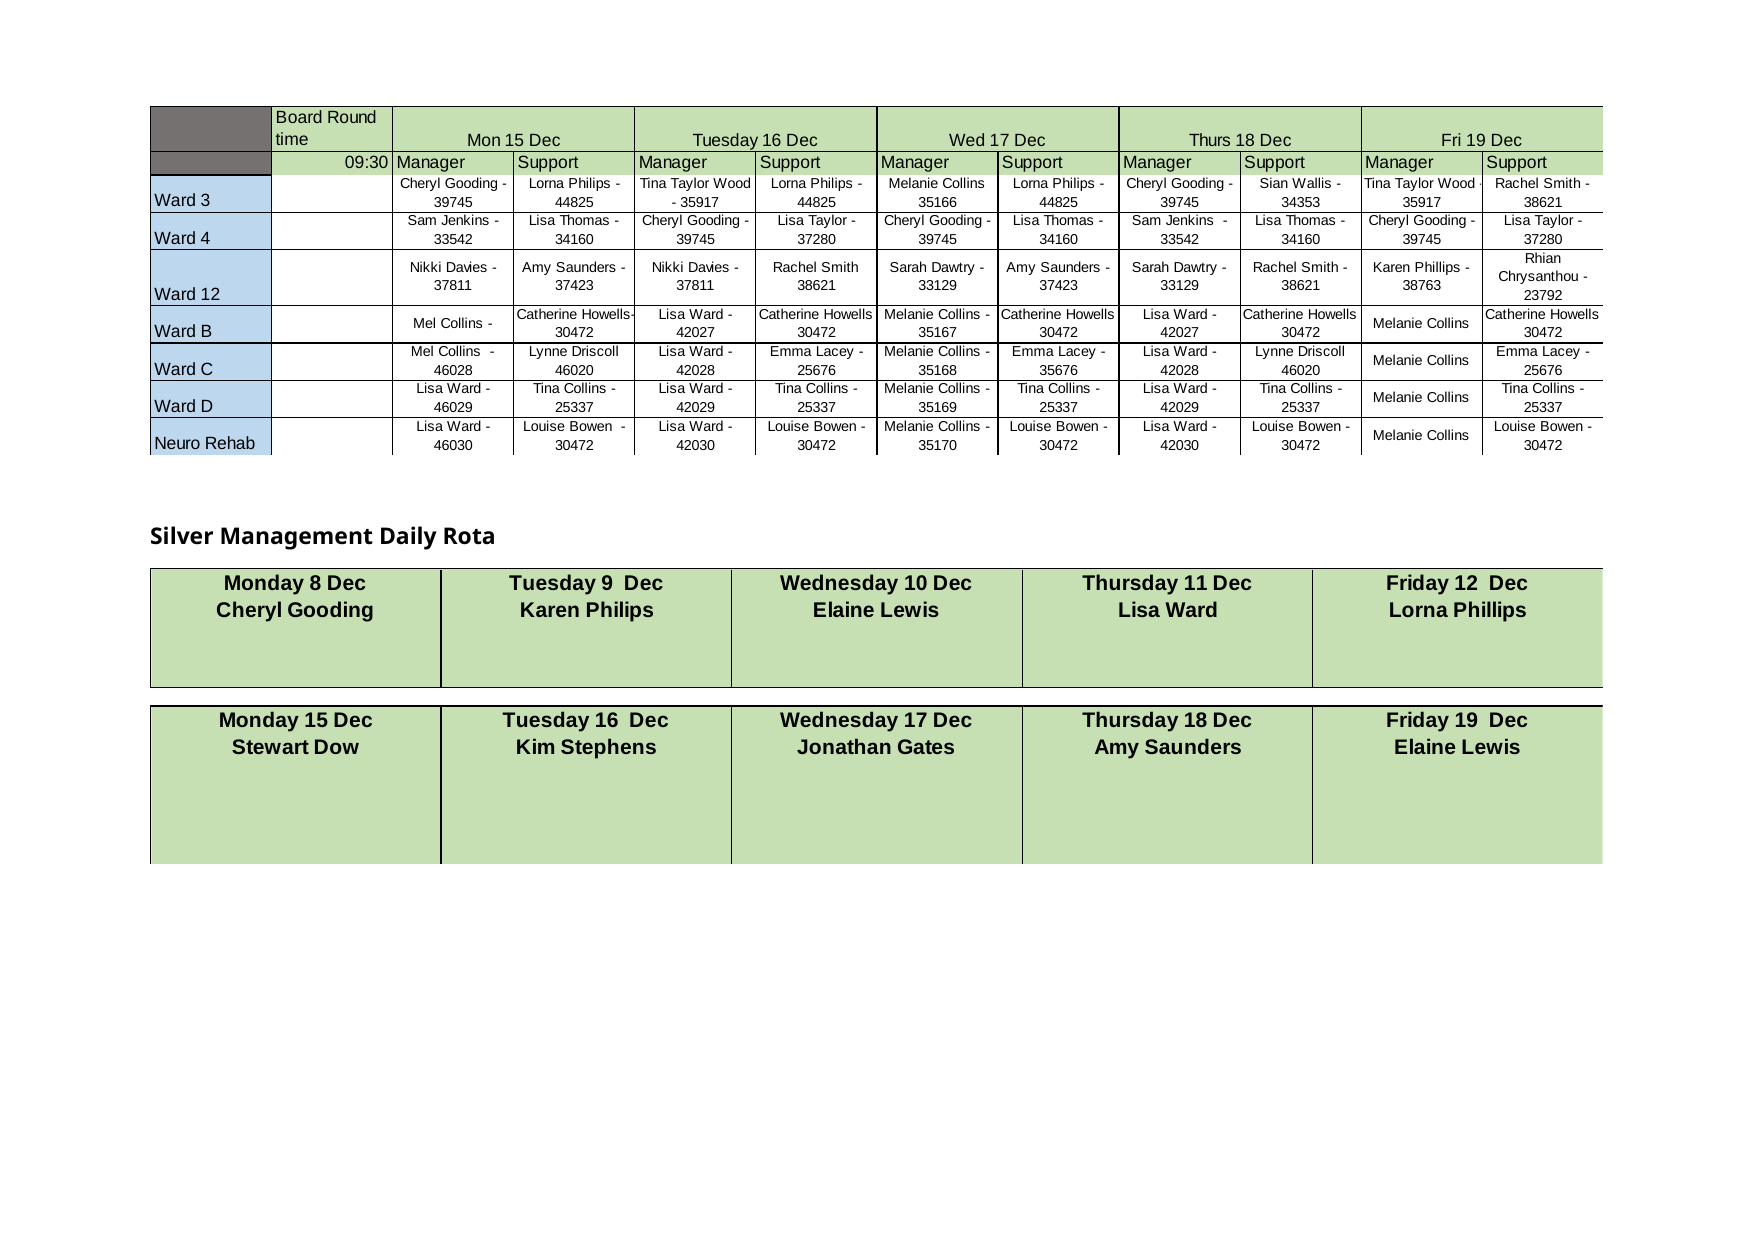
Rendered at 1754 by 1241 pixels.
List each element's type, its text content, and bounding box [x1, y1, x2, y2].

text Silver Management Daily Rota [150, 520, 1604, 552]
